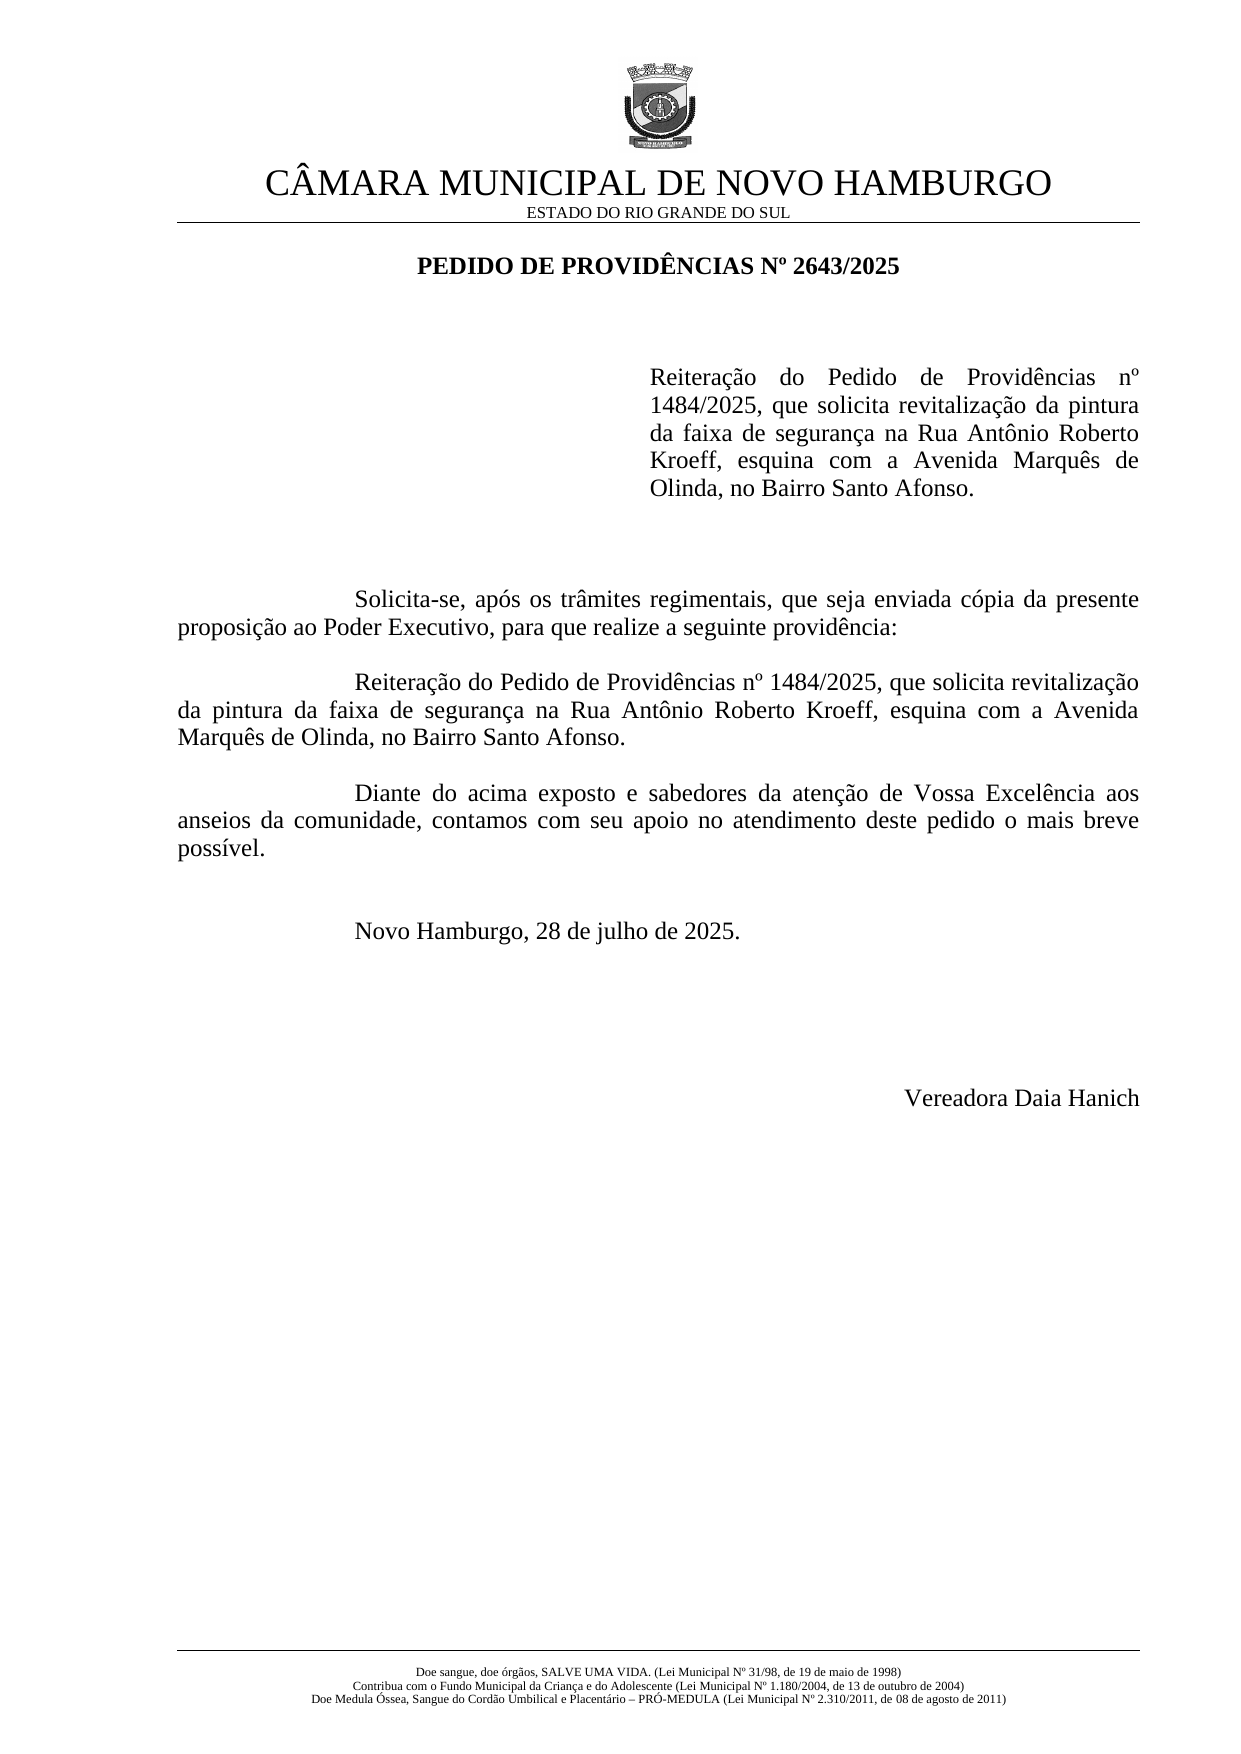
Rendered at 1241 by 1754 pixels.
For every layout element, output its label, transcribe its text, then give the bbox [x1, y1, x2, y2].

text PEDIDO DE PROVIDÊNCIAS Nº 2643/2025 [177, 252, 1140, 280]
text Solicita-se, após os trâmites regimentais, que seja enviada cópia da presente proposição ao Poder Executivo, para que realize a seguinte providência: [177, 585, 1140, 640]
text Novo Hamburgo, 28 de julho de 2025. [177, 917, 1140, 945]
list Reiteração do Pedido de Providências nº 1484/2025, que solicita revitalização da pintura da faixa de segurança na Rua Antônio Roberto Kroeff, esquina com a Avenida Marquês de Olinda, no Bairro Santo Afonso. [649, 363, 1140, 502]
text Reiteração do Pedido de Providências nº 1484/2025, que solicita revitalização da pintura da faixa de segurança na Rua Antônio Roberto Kroeff, esquina com a Avenida Marquês de Olinda, no Bairro Santo Afonso. [177, 668, 1140, 751]
text Diante do acima exposto e sabedores da atenção de Vossa Excelência aos anseios da comunidade, contamos com seu apoio no atendimento deste pedido o mais breve possível. [177, 779, 1140, 862]
text Vereadora Daia Hanich [177, 1084, 1140, 1111]
